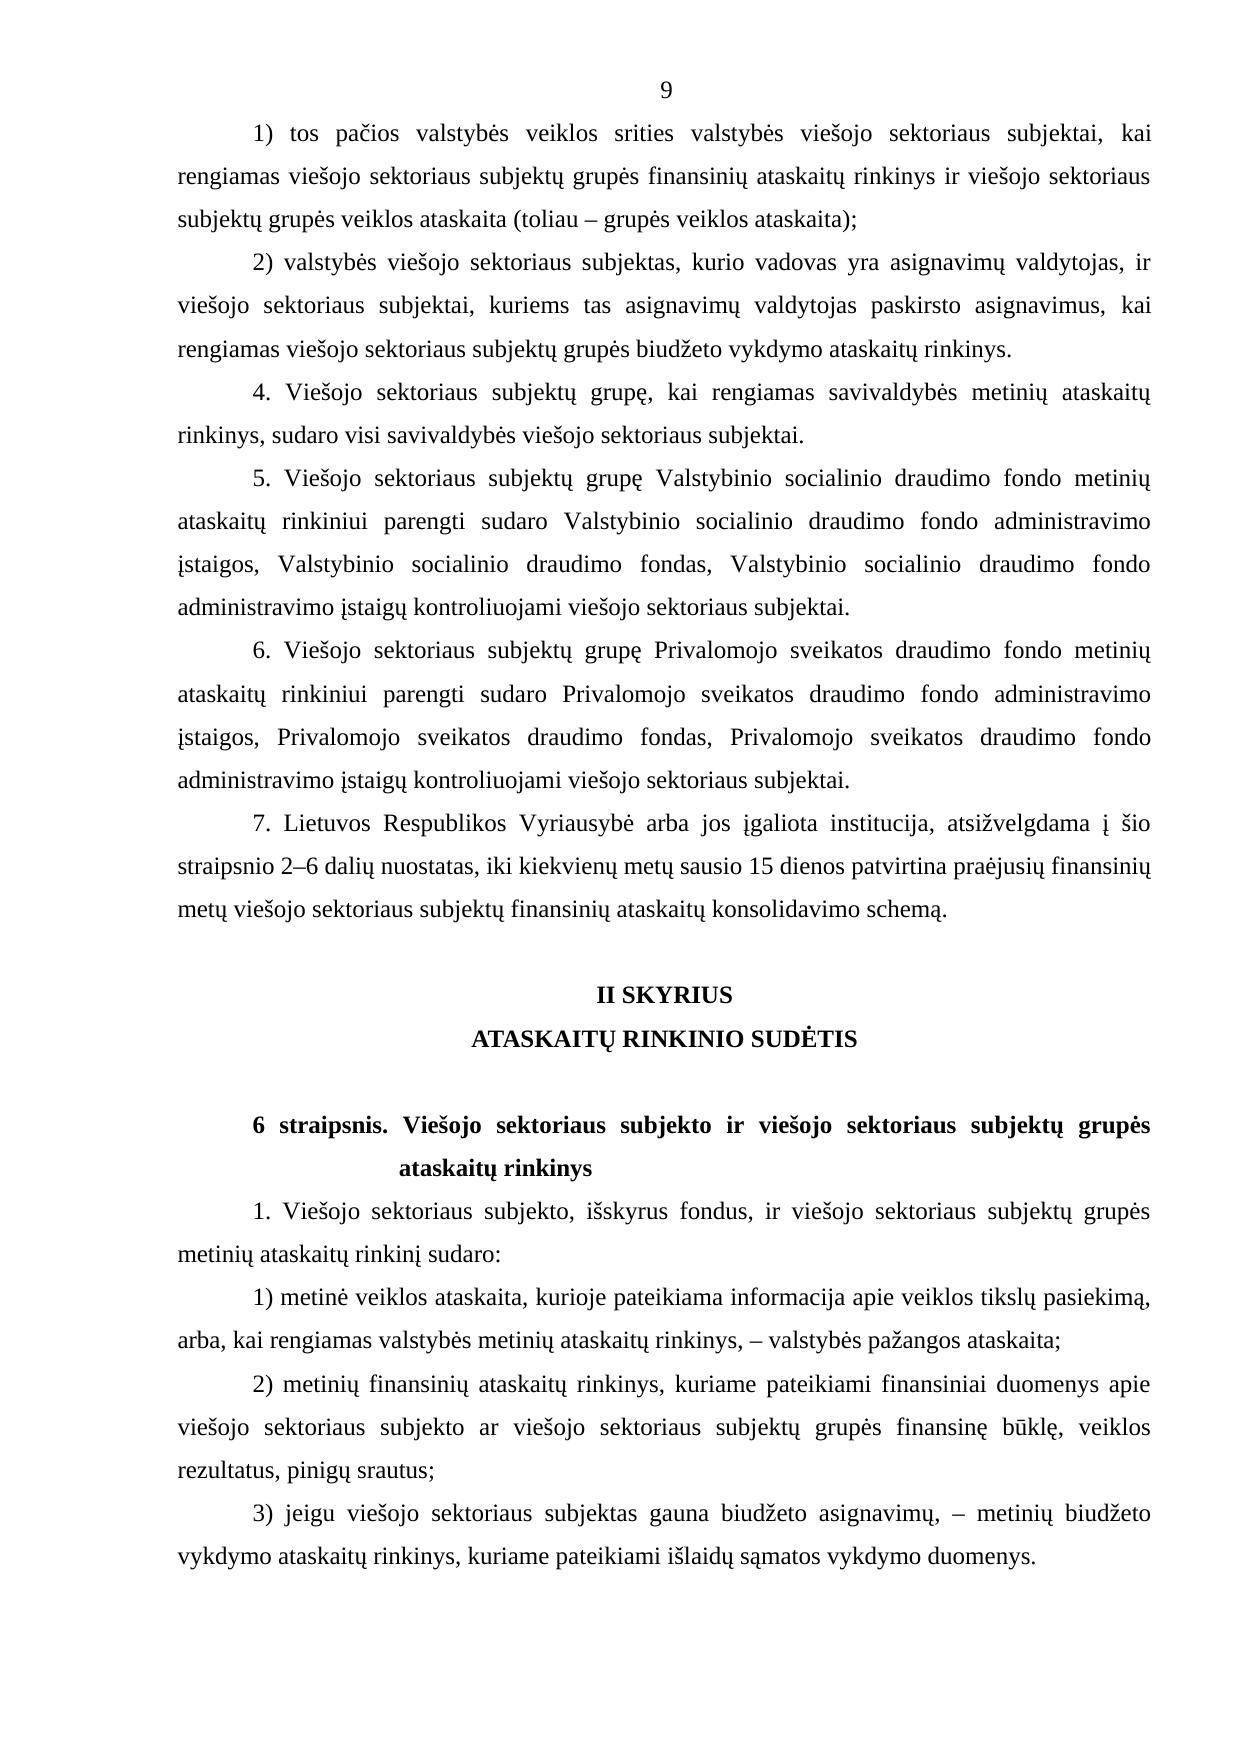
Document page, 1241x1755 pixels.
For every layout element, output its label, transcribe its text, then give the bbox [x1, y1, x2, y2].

text 1) tos pačios valstybės veiklos srities valstybės viešojo sektoriaus subjektai, kai rengiamas viešojo sektoriaus subjektų grupės finansinių ataskaitų rinkinys ir viešojo sektoriaus subjektų grupės veiklos ataskaita (toliau – grupės veiklos ataskaita); [177, 118, 1152, 233]
text 2) valstybės viešojo sektoriaus subjektas, kurio vadovas yra asignavimų valdytojas, ir viešojo sektoriaus subjektai, kuriems tas asignavimų valdytojas paskirsto asignavimus, kai rengiamas viešojo sektoriaus subjektų grupės biudžeto vykdymo ataskaitų rinkinys. [177, 247, 1152, 362]
text 2) metinių finansinių ataskaitų rinkinys, kuriame pateikiami finansiniai duomenys apie viešojo sektoriaus subjekto ar viešojo sektoriaus subjektų grupės finansinę būklę, veiklos rezultatus, pinigų srautus; [177, 1369, 1152, 1484]
text 5. Viešojo sektoriaus subjektų grupę Valstybinio socialinio draudimo fondo metinių ataskaitų rinkiniui parengti sudaro Valstybinio socialinio draudimo fondo administravimo įstaigos, Valstybinio socialinio draudimo fondas, Valstybinio socialinio draudimo fondo administravimo įstaigų kontroliuojami viešojo sektoriaus subjektai. [177, 463, 1152, 621]
text II SKYRIUS [177, 981, 1152, 1009]
text 6 straipsnis. Viešojo sektoriaus subjekto ir viešojo sektoriaus subjektų grupės ataskaitų rinkinys [252, 1110, 1152, 1182]
text 6. Viešojo sektoriaus subjektų grupę Privalomojo sveikatos draudimo fondo metinių ataskaitų rinkiniui parengti sudaro Privalomojo sveikatos draudimo fondo administravimo įstaigos, Privalomojo sveikatos draudimo fondas, Privalomojo sveikatos draudimo fondo administravimo įstaigų kontroliuojami viešojo sektoriaus subjektai. [177, 636, 1152, 794]
text 4. Viešojo sektoriaus subjektų grupę, kai rengiamas savivaldybės metinių ataskaitų rinkinys, sudaro visi savivaldybės viešojo sektoriaus subjektai. [177, 377, 1152, 449]
text ATASKAITŲ RINKINIO SUDĖTIS [177, 1024, 1152, 1052]
text 3) jeigu viešojo sektoriaus subjektas gauna biudžeto asignavimų, – metinių biudžeto vykdymo ataskaitų rinkinys, kuriame pateikiami išlaidų sąmatos vykdymo duomenys. [177, 1498, 1152, 1570]
text 1. Viešojo sektoriaus subjekto, išskyrus fondus, ir viešojo sektoriaus subjektų grupės metinių ataskaitų rinkinį sudaro: [177, 1196, 1152, 1268]
text 1) metinė veiklos ataskaita, kurioje pateikiama informacija apie veiklos tikslų pasiekimą, arba, kai rengiamas valstybės metinių ataskaitų rinkinys, ‒ valstybės pažangos ataskaita; [177, 1282, 1152, 1354]
text 7. Lietuvos Respublikos Vyriausybė arba jos įgaliota institucija, atsižvelgdama į šio straipsnio 2–6 dalių nuostatas, iki kiekvienų metų sausio 15 dienos patvirtina praėjusių finansinių metų viešojo sektoriaus subjektų finansinių ataskaitų konsolidavimo schemą. [177, 808, 1152, 923]
